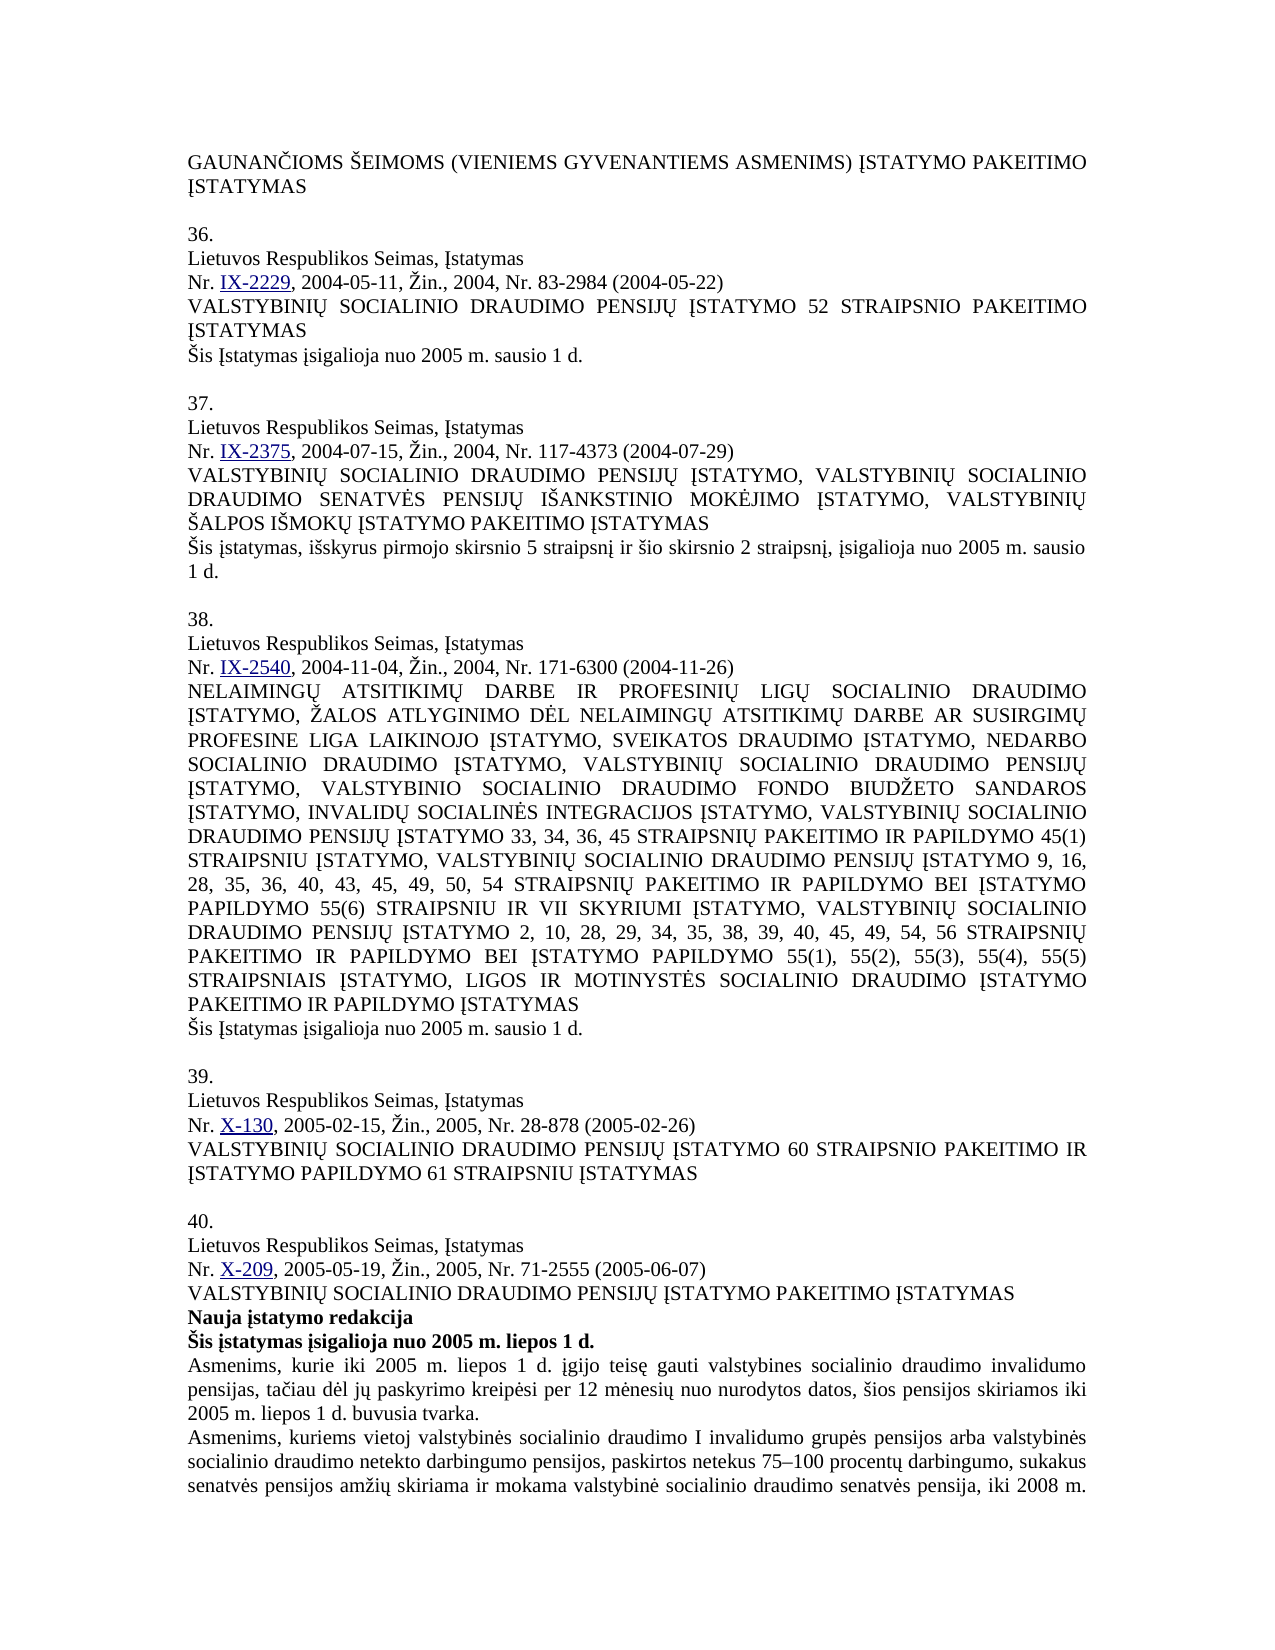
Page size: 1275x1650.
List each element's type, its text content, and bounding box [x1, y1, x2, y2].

text VALSTYBINIŲ SOCIALINIO DRAUDIMO PENSIJŲ ĮSTATYMO PAKEITIMO ĮSTATYMAS [187, 1281, 1087, 1305]
text Šis įstatymas, išskyrus pirmojo skirsnio 5 straipsnį ir šio skirsnio 2 straipsnį, įsigalioja nuo 2005 m. sausio 1 d. [187, 535, 1088, 583]
text 38. [187, 607, 1087, 631]
text Lietuvos Respublikos Seimas, Įstatymas [187, 1088, 1087, 1112]
text Šis įstatymas įsigalioja nuo 2005 m. liepos 1 d. [187, 1329, 1088, 1353]
text Lietuvos Respublikos Seimas, Įstatymas [187, 1233, 1087, 1257]
text Nauja įstatymo redakcija [187, 1305, 1087, 1329]
text 39. [187, 1064, 1087, 1088]
text VALSTYBINIŲ SOCIALINIO DRAUDIMO PENSIJŲ ĮSTATYMO 52 STRAIPSNIO PAKEITIMO ĮSTATYMAS [187, 294, 1087, 342]
text Lietuvos Respublikos Seimas, Įstatymas [187, 246, 1087, 270]
text Šis Įstatymas įsigalioja nuo 2005 m. sausio 1 d. [187, 1016, 1088, 1040]
text VALSTYBINIŲ SOCIALINIO DRAUDIMO PENSIJŲ ĮSTATYMO, VALSTYBINIŲ SOCIALINIO DRAUDIMO SENATVĖS PENSIJŲ IŠANKSTINIO MOKĖJIMO ĮSTATYMO, VALSTYBINIŲ ŠALPOS IŠMOKŲ ĮSTATYMO PAKEITIMO ĮSTATYMAS [187, 463, 1087, 535]
text GAUNANČIOMS ŠEIMOMS (VIENIEMS GYVENANTIEMS ASMENIMS) ĮSTATYMO PAKEITIMO ĮSTATYMAS [187, 150, 1087, 198]
text Asmenims, kurie iki 2005 m. liepos 1 d. įgijo teisę gauti valstybines socialinio draudimo invalidumo pensijas, tačiau dėl jų paskyrimo kreipėsi per 12 mėnesių nuo nurodytos datos, šios pensijos skiriamos iki 2005 m. liepos 1 d. buvusia tvarka. [187, 1353, 1088, 1425]
text Nr. IX-2229, 2004-05-11, Žin., 2004, Nr. 83-2984 (2004-05-22) [187, 270, 1087, 294]
text VALSTYBINIŲ SOCIALINIO DRAUDIMO PENSIJŲ ĮSTATYMO 60 STRAIPSNIO PAKEITIMO IR ĮSTATYMO PAPILDYMO 61 STRAIPSNIU ĮSTATYMAS [187, 1137, 1087, 1185]
text Asmenims, kuriems vietoj valstybinės socialinio draudimo I invalidumo grupės pensijos arba valstybinės socialinio draudimo netekto darbingumo pensijos, paskirtos netekus 75–100 procentų darbingumo, sukakus senatvės pensijos amžių skiriama ir mokama valstybinė socialinio draudimo senatvės pensija, iki 2008 m. [187, 1425, 1088, 1497]
text Nr. X-130, 2005-02-15, Žin., 2005, Nr. 28-878 (2005-02-26) [187, 1112, 1087, 1137]
text Nr. X-209, 2005-05-19, Žin., 2005, Nr. 71-2555 (2005-06-07) [187, 1257, 1087, 1281]
text Nr. IX-2540, 2004-11-04, Žin., 2004, Nr. 171-6300 (2004-11-26) [187, 655, 1087, 679]
text 36. [187, 222, 1087, 246]
text Lietuvos Respublikos Seimas, Įstatymas [187, 631, 1087, 655]
text Nr. IX-2375, 2004-07-15, Žin., 2004, Nr. 117-4373 (2004-07-29) [187, 439, 1087, 463]
text Šis Įstatymas įsigalioja nuo 2005 m. sausio 1 d. [187, 342, 1088, 367]
text 40. [187, 1209, 1087, 1233]
text 37. [187, 391, 1087, 415]
text NELAIMINGŲ ATSITIKIMŲ DARBE IR PROFESINIŲ LIGŲ SOCIALINIO DRAUDIMO ĮSTATYMO, ŽALOS ATLYGINIMO DĖL NELAIMINGŲ ATSITIKIMŲ DARBE AR SUSIRGIMŲ PROFESINE LIGA LAIKINOJO ĮSTATYMO, SVEIKATOS DRAUDIMO ĮSTATYMO, NEDARBO SOCIALINIO DRAUDIMO ĮSTATYMO, VALSTYBINIŲ SOCIALINIO DRAUDIMO PENSIJŲ ĮSTATYMO, VALSTYBINIO SOCIALINIO DRAUDIMO FONDO BIUDŽETO SANDAROS ĮSTATYMO, INVALIDŲ SOCIALINĖS INTEGRACIJOS ĮSTATYMO, VALSTYBINIŲ SOCIALINIO DRAUDIMO PENSIJŲ ĮSTATYMO 33, 34, 36, 45 STRAIPSNIŲ PAKEITIMO IR PAPILDYMO 45(1) STRAIPSNIU ĮSTATYMO, VALSTYBINIŲ SOCIALINIO DRAUDIMO PENSIJŲ ĮSTATYMO 9, 16, 28, 35, 36, 40, 43, 45, 49, 50, 54 STRAIPSNIŲ PAKEITIMO IR PAPILDYMO BEI ĮSTATYMO PAPILDYMO 55(6) STRAIPSNIU IR VII SKYRIUMI ĮSTATYMO, VALSTYBINIŲ SOCIALINIO DRAUDIMO PENSIJŲ ĮSTATYMO 2, 10, 28, 29, 34, 35, 38, 39, 40, 45, 49, 54, 56 STRAIPSNIŲ PAKEITIMO IR PAPILDYMO BEI ĮSTATYMO PAPILDYMO 55(1), 55(2), 55(3), 55(4), 55(5) STRAIPSNIAIS ĮSTATYMO, LIGOS IR MOTINYSTĖS SOCIALINIO DRAUDIMO ĮSTATYMO PAKEITIMO IR PAPILDYMO ĮSTATYMAS [187, 679, 1087, 1016]
text Lietuvos Respublikos Seimas, Įstatymas [187, 415, 1087, 439]
